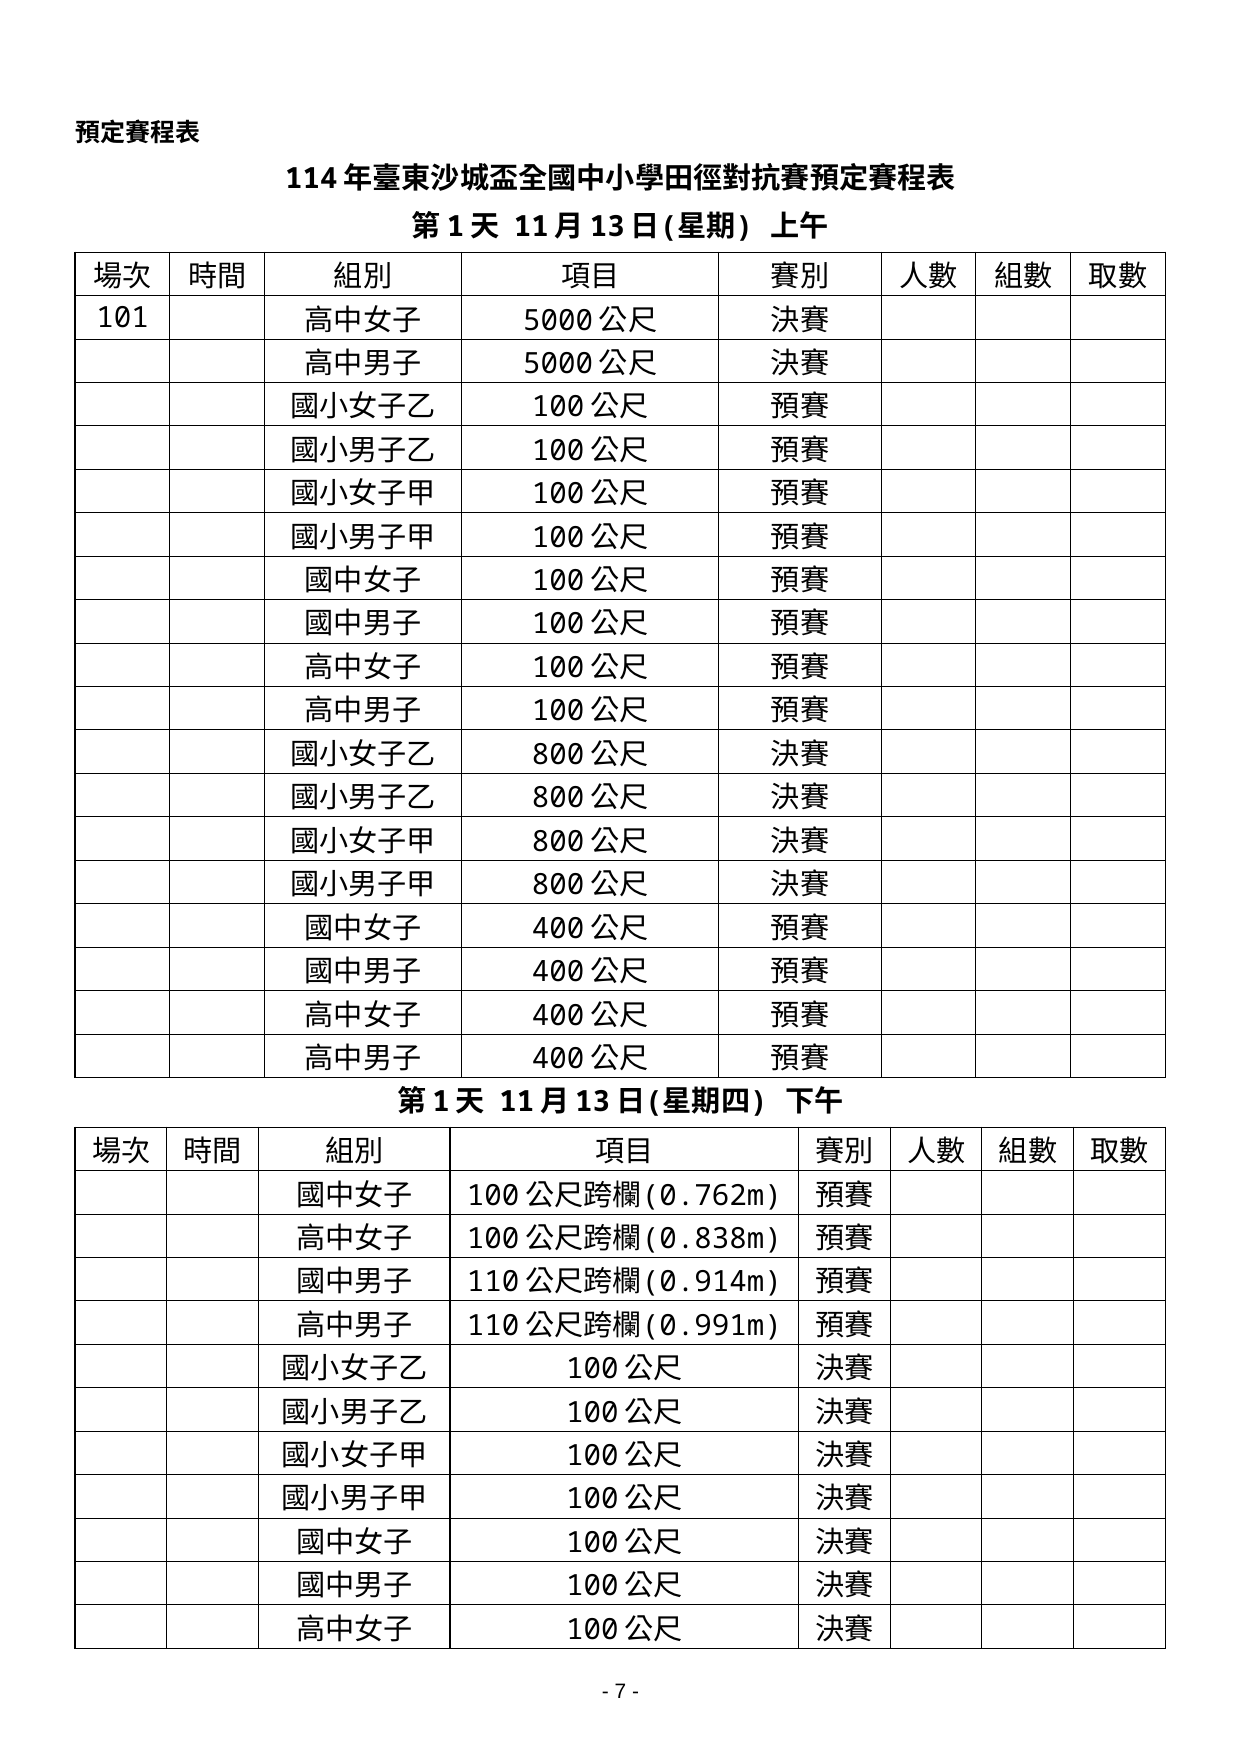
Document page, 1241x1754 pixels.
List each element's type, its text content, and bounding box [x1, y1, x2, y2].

table_cell 國小男子甲 [259, 1475, 449, 1517]
text 第1天 11月13日(星期四) 下午 [75, 1078, 1165, 1120]
table_cell [1071, 644, 1165, 686]
table_cell [167, 1475, 258, 1517]
table_cell [1071, 687, 1165, 729]
table_cell [882, 296, 975, 338]
table_cell [882, 904, 975, 947]
table_cell 高中男子 [265, 687, 461, 729]
table_cell 預賽 [799, 1301, 890, 1344]
table_cell 國小男子甲 [265, 513, 461, 556]
table_cell 國中女子 [259, 1171, 449, 1213]
table_cell 100公尺 [451, 1562, 798, 1604]
table_cell 101 [76, 296, 169, 338]
table_cell 100公尺跨欄(0.838m) [451, 1215, 798, 1257]
table_cell 100公尺 [462, 470, 718, 512]
table_cell [976, 383, 1070, 425]
table_cell 800公尺 [462, 861, 718, 903]
table_cell 決賽 [719, 730, 881, 773]
table_cell [976, 948, 1070, 990]
table_cell [167, 1432, 258, 1474]
table_cell 110公尺跨欄(0.914m) [451, 1258, 798, 1300]
table_cell 預賽 [799, 1215, 890, 1257]
table_cell [170, 904, 264, 947]
table_cell [167, 1215, 258, 1257]
table_cell 決賽 [719, 340, 881, 382]
table_cell [76, 730, 169, 773]
table_cell [170, 600, 264, 642]
table_cell [891, 1215, 981, 1257]
table_header 場次 [76, 253, 169, 295]
table_cell [170, 513, 264, 556]
table_cell 800公尺 [462, 730, 718, 773]
table_cell [170, 470, 264, 512]
table_cell [982, 1562, 1073, 1604]
table_cell [170, 644, 264, 686]
table_cell 100公尺 [451, 1519, 798, 1561]
table_cell [882, 861, 975, 903]
table_cell 高中女子 [259, 1605, 449, 1648]
table_cell [982, 1215, 1073, 1257]
table_cell [982, 1475, 1073, 1517]
table_cell 國小男子乙 [265, 426, 461, 469]
table_cell 100公尺 [462, 600, 718, 642]
table_cell [76, 991, 169, 1033]
table_cell 100公尺 [451, 1475, 798, 1517]
table_cell [1074, 1171, 1165, 1213]
table_cell 國中男子 [265, 600, 461, 642]
table_cell 預賽 [719, 644, 881, 686]
table_cell 100公尺 [462, 383, 718, 425]
table_cell [882, 426, 975, 469]
table_cell 國中男子 [259, 1562, 449, 1604]
table_cell 預賽 [719, 470, 881, 512]
table_cell 預賽 [719, 687, 881, 729]
table_cell 決賽 [799, 1388, 890, 1431]
table_cell [882, 470, 975, 512]
table_cell [170, 991, 264, 1033]
table_cell [1071, 340, 1165, 382]
table_cell 國中男子 [265, 948, 461, 990]
table_header 取數 [1071, 253, 1165, 295]
table_cell 高中男子 [265, 1035, 461, 1077]
table_cell [1074, 1605, 1165, 1648]
table_cell 預賽 [719, 904, 881, 947]
table_cell 決賽 [799, 1519, 890, 1561]
table_cell [167, 1171, 258, 1213]
table_cell [170, 687, 264, 729]
table_cell [76, 861, 169, 903]
table_cell [170, 426, 264, 469]
table_cell [1074, 1301, 1165, 1344]
table_cell [976, 426, 1070, 469]
table_cell 國中女子 [265, 557, 461, 599]
table_header 人數 [891, 1128, 981, 1170]
table_cell [1074, 1345, 1165, 1387]
table_cell 預賽 [719, 600, 881, 642]
table_cell 高中男子 [265, 340, 461, 382]
table_cell [982, 1605, 1073, 1648]
table_cell [167, 1258, 258, 1300]
table_header 取數 [1074, 1128, 1165, 1170]
table_cell 100公尺 [462, 644, 718, 686]
table_cell [170, 774, 264, 816]
table_cell 國小女子乙 [265, 730, 461, 773]
table_cell [1071, 426, 1165, 469]
table_cell [76, 687, 169, 729]
table_cell 預賽 [719, 557, 881, 599]
table_cell [882, 1035, 975, 1077]
table_cell [1074, 1388, 1165, 1431]
table_cell [76, 1345, 166, 1387]
table_cell [76, 1605, 166, 1648]
table_cell 決賽 [719, 774, 881, 816]
table_cell [1071, 730, 1165, 773]
table_cell 400公尺 [462, 1035, 718, 1077]
table_cell [891, 1388, 981, 1431]
table_cell [976, 904, 1070, 947]
table_cell [170, 383, 264, 425]
table_cell 5000公尺 [462, 340, 718, 382]
table_cell 5000公尺 [462, 296, 718, 338]
table_cell 高中女子 [265, 644, 461, 686]
table_cell 高中女子 [265, 991, 461, 1033]
table_cell 國小男子乙 [265, 774, 461, 816]
table_cell [982, 1171, 1073, 1213]
table_cell [882, 817, 975, 860]
table_cell [170, 948, 264, 990]
table_cell [1071, 1035, 1165, 1077]
table_cell [1071, 991, 1165, 1033]
table_cell [1074, 1475, 1165, 1517]
table_cell [1074, 1258, 1165, 1300]
table_cell [76, 644, 169, 686]
table_cell [76, 1432, 166, 1474]
table_cell [76, 426, 169, 469]
table_cell [76, 557, 169, 599]
table_cell [882, 513, 975, 556]
table_cell [976, 644, 1070, 686]
table_cell [982, 1345, 1073, 1387]
table_cell [976, 1035, 1070, 1077]
table_cell 100公尺 [451, 1605, 798, 1648]
table_cell 高中男子 [259, 1301, 449, 1344]
table_header 組數 [976, 253, 1070, 295]
text 預定賽程表 [75, 112, 1165, 149]
table_cell [76, 817, 169, 860]
table_cell [982, 1258, 1073, 1300]
table_cell [76, 383, 169, 425]
table_cell 100公尺 [462, 426, 718, 469]
table_cell 100公尺 [451, 1432, 798, 1474]
table_header 人數 [882, 253, 975, 295]
table_cell [882, 557, 975, 599]
table_cell [1071, 296, 1165, 338]
table_cell [76, 1562, 166, 1604]
table_cell 國小女子乙 [259, 1345, 449, 1387]
table_cell [882, 644, 975, 686]
table_cell [976, 774, 1070, 816]
table_cell [1071, 557, 1165, 599]
table_cell [891, 1301, 981, 1344]
table_cell [170, 296, 264, 338]
table_cell [76, 1171, 166, 1213]
table_cell [1071, 383, 1165, 425]
table_header 賽別 [799, 1128, 890, 1170]
table_cell [976, 340, 1070, 382]
table_cell [1071, 861, 1165, 903]
table_header 場次 [76, 1128, 166, 1170]
table_cell [976, 730, 1070, 773]
table_cell [76, 1519, 166, 1561]
table_cell [891, 1345, 981, 1387]
table_cell [976, 687, 1070, 729]
table_cell [76, 1301, 166, 1344]
table_cell 決賽 [719, 296, 881, 338]
table_cell 400公尺 [462, 991, 718, 1033]
table_header 項目 [451, 1128, 798, 1170]
table_cell [982, 1432, 1073, 1474]
table_cell [976, 861, 1070, 903]
table_cell [1074, 1519, 1165, 1561]
table_cell [976, 557, 1070, 599]
table_cell [1074, 1432, 1165, 1474]
table_cell [1074, 1562, 1165, 1604]
table_cell [976, 296, 1070, 338]
table_cell [1071, 948, 1165, 990]
table_cell 預賽 [719, 383, 881, 425]
table_cell 100公尺 [451, 1388, 798, 1431]
table_cell [167, 1388, 258, 1431]
table_cell [167, 1562, 258, 1604]
table_cell [76, 1475, 166, 1517]
table_cell 預賽 [719, 991, 881, 1033]
table_cell [1071, 904, 1165, 947]
table_cell 國中男子 [259, 1258, 449, 1300]
table_header 組別 [265, 253, 461, 295]
table_cell [1071, 600, 1165, 642]
table_cell [891, 1475, 981, 1517]
table_cell [170, 340, 264, 382]
table_cell 國中女子 [259, 1519, 449, 1561]
table_cell [891, 1171, 981, 1213]
table_cell [882, 383, 975, 425]
table_cell [76, 470, 169, 512]
table_cell 國小男子甲 [265, 861, 461, 903]
table_cell [76, 340, 169, 382]
table_cell [882, 730, 975, 773]
table_cell 預賽 [799, 1171, 890, 1213]
table_cell 國小女子甲 [265, 470, 461, 512]
table_cell [882, 600, 975, 642]
table_cell 高中女子 [265, 296, 461, 338]
table_cell [170, 1035, 264, 1077]
table_header 組別 [259, 1128, 449, 1170]
table_cell 國小男子乙 [259, 1388, 449, 1431]
table_cell 國小女子甲 [259, 1432, 449, 1474]
table_cell [891, 1605, 981, 1648]
table_cell 110公尺跨欄(0.991m) [451, 1301, 798, 1344]
table_cell [170, 557, 264, 599]
table_cell 決賽 [799, 1605, 890, 1648]
table_cell 預賽 [719, 948, 881, 990]
table_cell [1071, 774, 1165, 816]
table_cell [891, 1432, 981, 1474]
table_cell [882, 948, 975, 990]
table_cell [1071, 513, 1165, 556]
table_cell 決賽 [799, 1345, 890, 1387]
table_cell [982, 1519, 1073, 1561]
table_cell [76, 1388, 166, 1431]
table_cell 100公尺跨欄(0.762m) [451, 1171, 798, 1213]
table_cell [76, 1258, 166, 1300]
table_cell [976, 600, 1070, 642]
table_header 組數 [982, 1128, 1073, 1170]
table_cell [882, 774, 975, 816]
table_cell 800公尺 [462, 817, 718, 860]
table_header 項目 [462, 253, 718, 295]
table_cell [976, 470, 1070, 512]
table_cell 國中女子 [265, 904, 461, 947]
table_cell [882, 991, 975, 1033]
table_header 時間 [167, 1128, 258, 1170]
table_cell [76, 1035, 169, 1077]
table_cell [76, 774, 169, 816]
table_cell [76, 904, 169, 947]
table_cell 100公尺 [462, 557, 718, 599]
table_cell [1074, 1215, 1165, 1257]
table_cell [891, 1258, 981, 1300]
table_cell 400公尺 [462, 948, 718, 990]
table_cell [882, 687, 975, 729]
table_cell [891, 1562, 981, 1604]
table_cell 決賽 [799, 1475, 890, 1517]
table_cell [170, 730, 264, 773]
table_cell 決賽 [719, 817, 881, 860]
table_cell 100公尺 [462, 687, 718, 729]
table_cell [1071, 470, 1165, 512]
table_cell [167, 1345, 258, 1387]
table_cell 100公尺 [462, 513, 718, 556]
table_cell 決賽 [799, 1432, 890, 1474]
table_cell [1071, 817, 1165, 860]
text 第1天 11月13日(星期) 上午 [75, 203, 1165, 245]
table_cell [982, 1301, 1073, 1344]
table_cell 國小女子甲 [265, 817, 461, 860]
table_cell 預賽 [719, 1035, 881, 1077]
table_cell [976, 991, 1070, 1033]
table_cell 800公尺 [462, 774, 718, 816]
table_cell [882, 340, 975, 382]
table_cell [167, 1605, 258, 1648]
table_cell 預賽 [719, 426, 881, 469]
table_cell [891, 1519, 981, 1561]
table_cell [76, 513, 169, 556]
text 114年臺東沙城盃全國中小學田徑對抗賽預定賽程表 [75, 154, 1165, 197]
table_cell [982, 1388, 1073, 1431]
table_cell [167, 1301, 258, 1344]
table_cell [976, 513, 1070, 556]
table_cell 決賽 [719, 861, 881, 903]
table_cell 400公尺 [462, 904, 718, 947]
table_cell 預賽 [719, 513, 881, 556]
table_cell 100公尺 [451, 1345, 798, 1387]
table_cell [76, 948, 169, 990]
table_cell [76, 1215, 166, 1257]
table_header 賽別 [719, 253, 881, 295]
table_cell 國小女子乙 [265, 383, 461, 425]
table_cell [976, 817, 1070, 860]
table_cell [170, 861, 264, 903]
table_cell 高中女子 [259, 1215, 449, 1257]
table_cell [167, 1519, 258, 1561]
table_cell 決賽 [799, 1562, 890, 1604]
table_cell [76, 600, 169, 642]
table_header 時間 [170, 253, 264, 295]
table_cell 預賽 [799, 1258, 890, 1300]
table_cell [170, 817, 264, 860]
